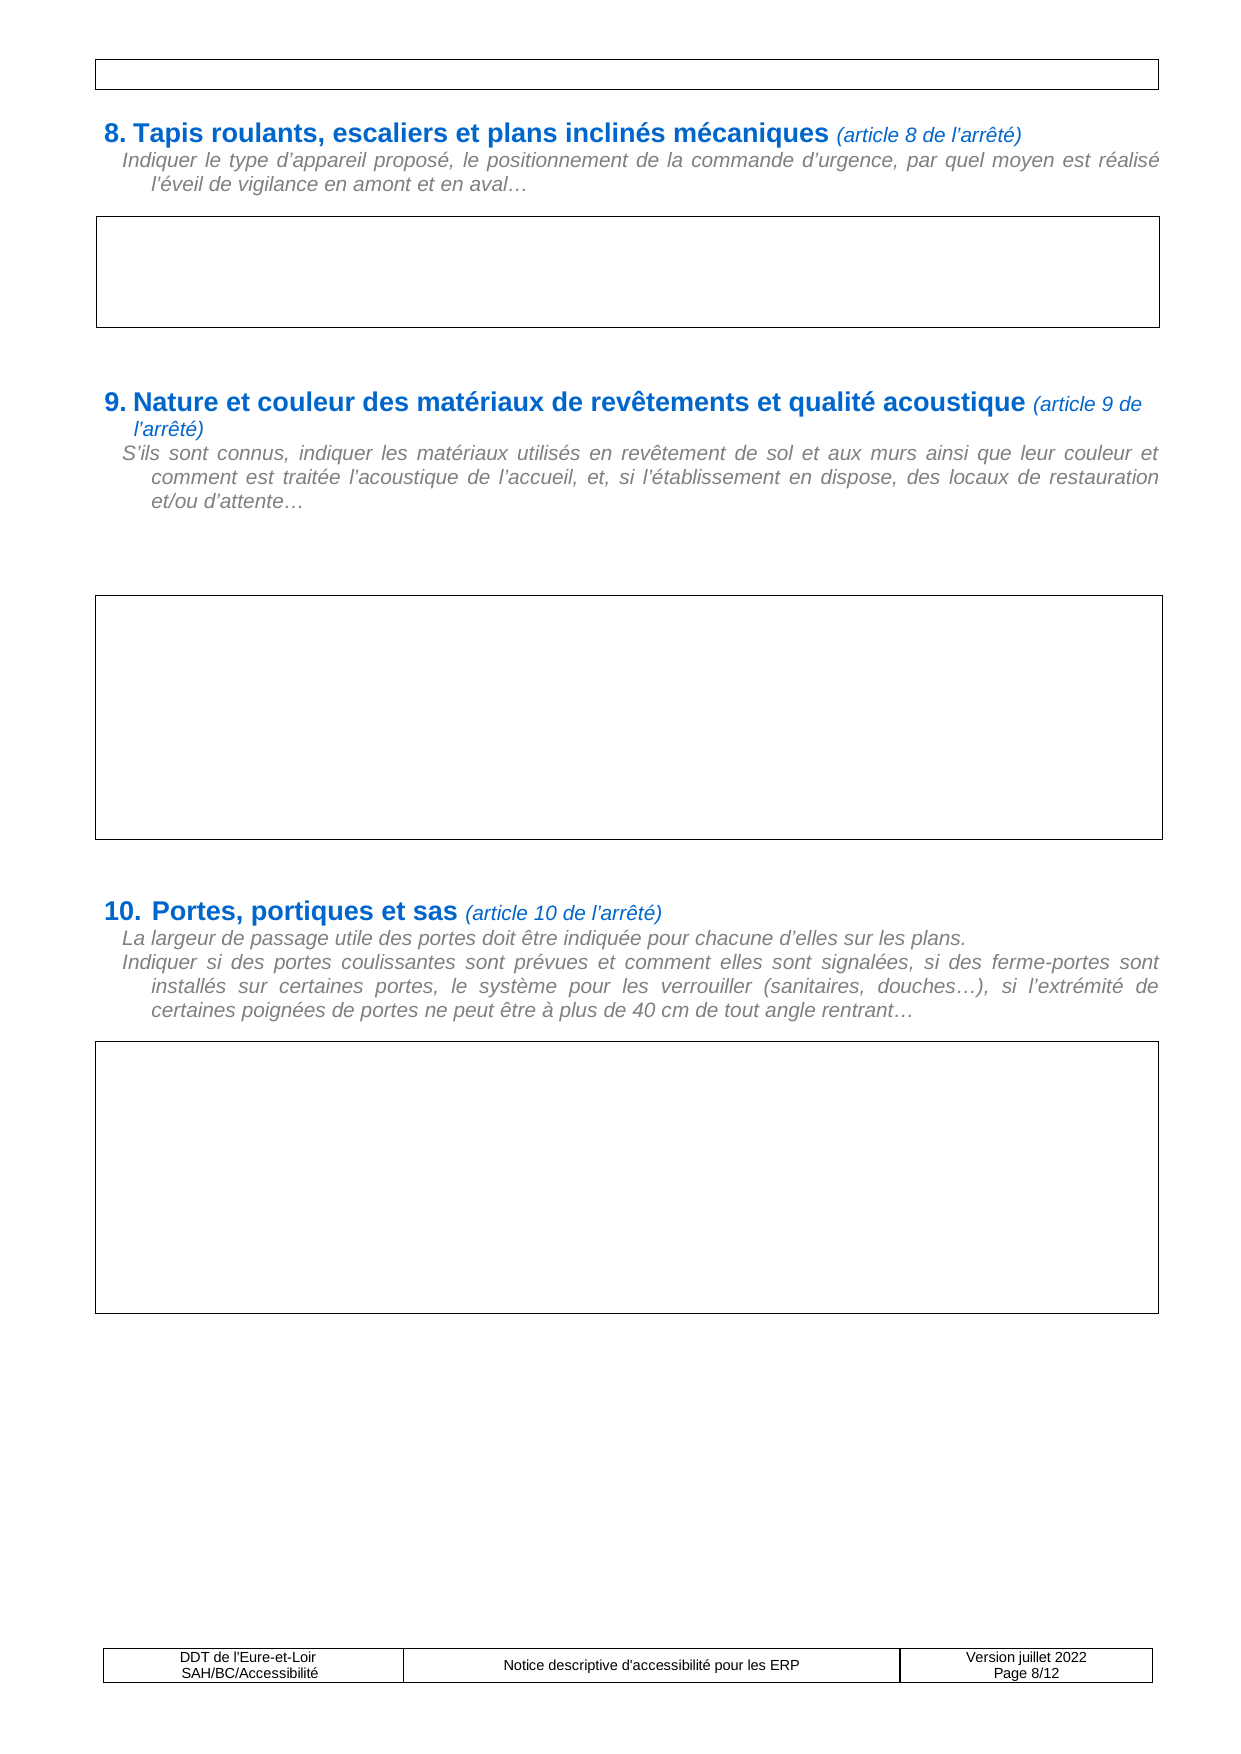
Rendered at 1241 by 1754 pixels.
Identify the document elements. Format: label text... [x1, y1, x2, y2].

text Indiquer si des portes coulissantes sont prévues et comment elles sont signalées, si des ferme-portes sont installés sur certaines portes, le système pour les verrouiller (sanitaires, douches…), si l’extrémité de certaines poignées de portes ne peut être à plus de 40 cm de tout angle rentrant… [122, 950, 1162, 1022]
list Portes, portiques et sas (article 10 de l’arrêté) [104, 894, 1162, 926]
text S’ils sont connus, indiquer les matériaux utilisés en revêtement de sol et aux murs ainsi que leur couleur et comment est traitée l’acoustique de l’accueil, et, si l’établissement en dispose, des locaux de restauration et/ou d’attente… [122, 441, 1162, 513]
table_header [96, 596, 1162, 839]
table_header [96, 60, 1158, 89]
table_header [97, 217, 1159, 327]
list Tapis roulants, escaliers et plans inclinés mécaniques (article 8 de l’arrêté) [104, 117, 1162, 148]
text La largeur de passage utile des portes doit être indiquée pour chacune d’elles sur les plans. [122, 926, 1162, 950]
table_header [96, 1042, 1158, 1313]
list Nature et couleur des matériaux de revêtements et qualité acoustique (article 9 de l’arrêté) [104, 386, 1162, 441]
text Indiquer le type d’appareil proposé, le positionnement de la commande d’urgence, par quel moyen est réalisé l’éveil de vigilance en amont et en aval… [122, 148, 1162, 196]
